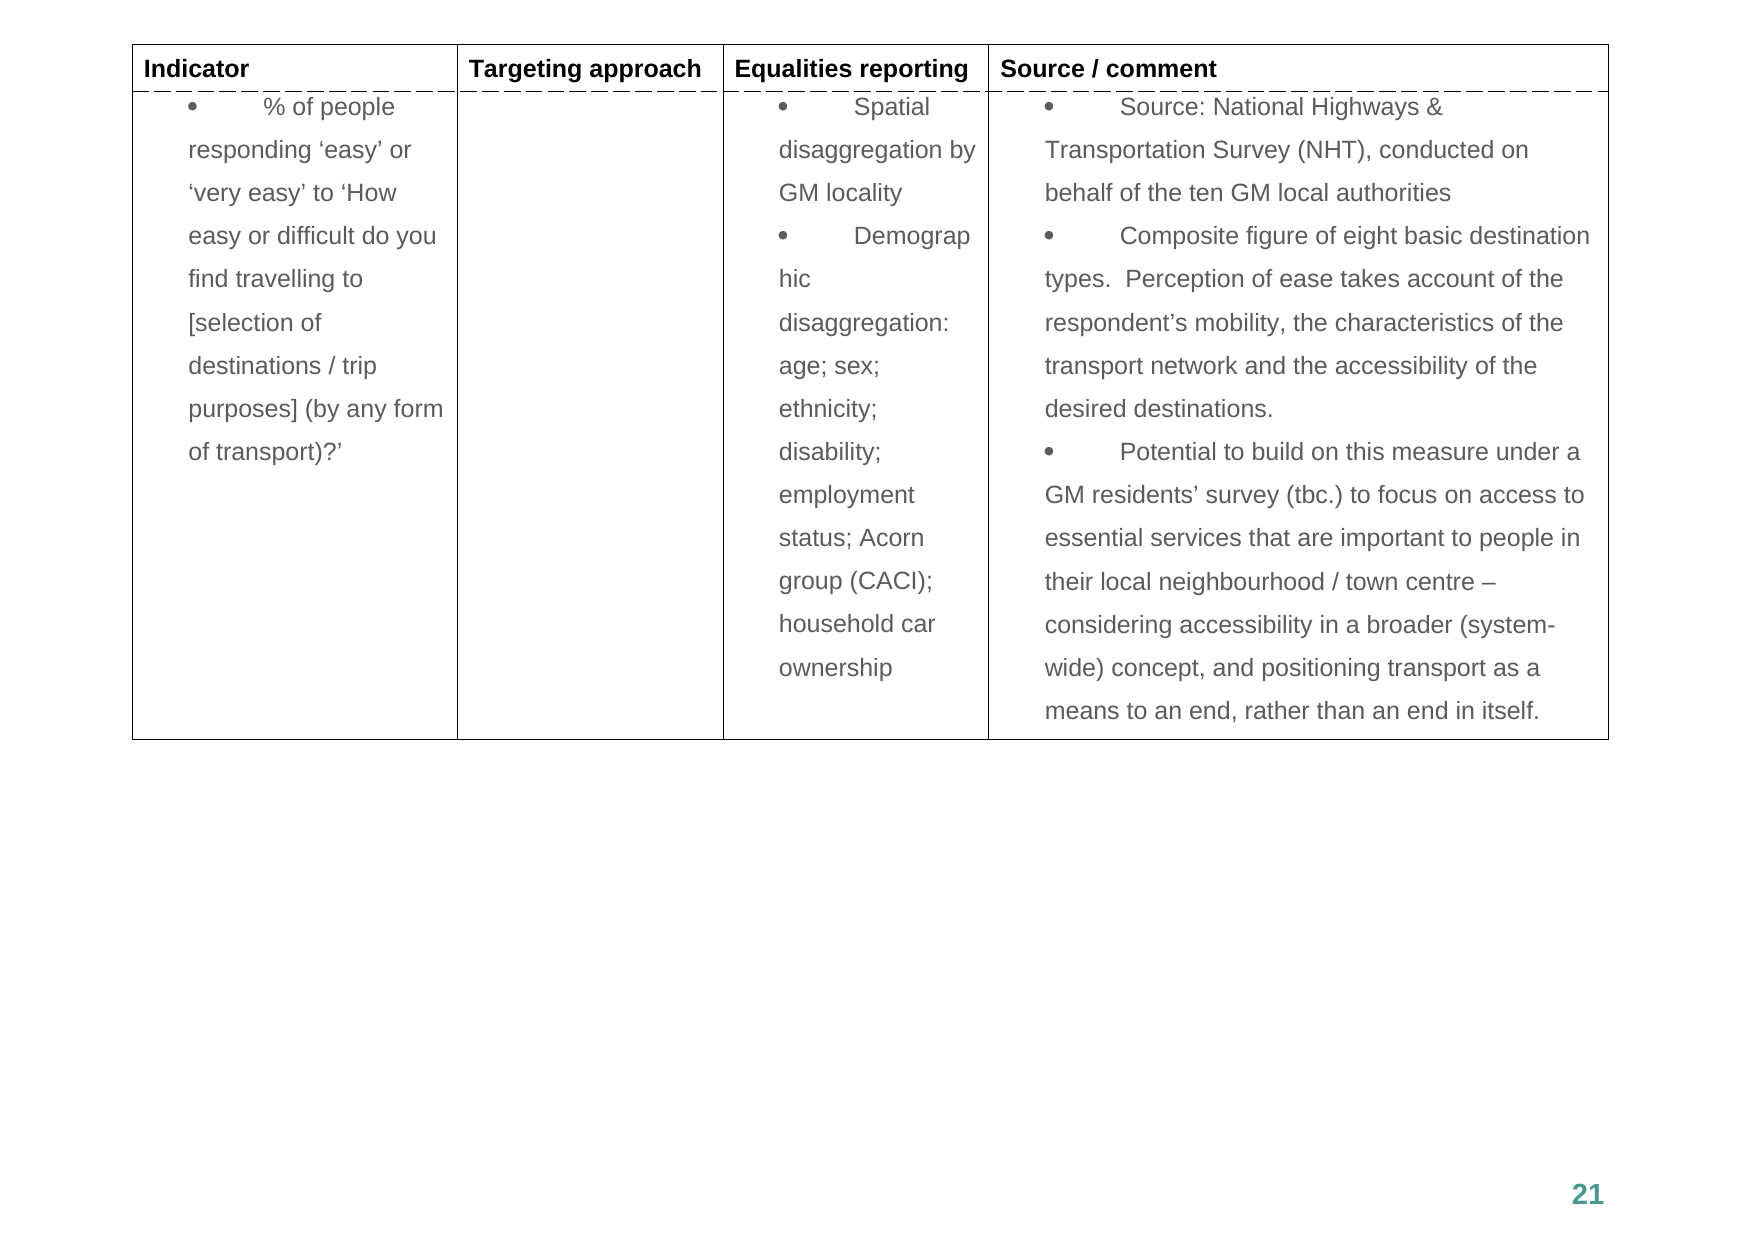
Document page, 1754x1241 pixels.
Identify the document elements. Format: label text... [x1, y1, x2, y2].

table_header Source / comment [989, 45, 1608, 91]
table_cell Source: National Highways & Transportation Survey (NHT), conducted on behalf of the ten GM local authorities Composite figure of eight basic destination types. Perception of ease takes account of the respondent’s mobility, the characteristics of the transport network and the accessibility of the desired destinations. Potential to build on this measure under a GM residents’ survey (tbc.) to focus on access to essential services that are important to people in their local neighbourhood / town centre – considering accessibility in a broader (system-wide) concept, and positioning transport as a means to an end, rather than an end in itself. [989, 91, 1608, 739]
table_cell [458, 91, 723, 739]
table_header Targeting approach [458, 45, 723, 91]
table_cell Spatial disaggregation by GM locality Demographic disaggregation: age; sex; ethnicity; disability; employment status; Acorn group (CACI); household car ownership [724, 91, 988, 739]
table_cell % of people responding ‘easy’ or ‘very easy’ to ‘How easy or difficult do you find travelling to [selection of destinations / trip purposes] (by any form of transport)?’ [133, 91, 457, 739]
table_header Indicator [133, 45, 457, 91]
table_header Equalities reporting [724, 45, 988, 91]
